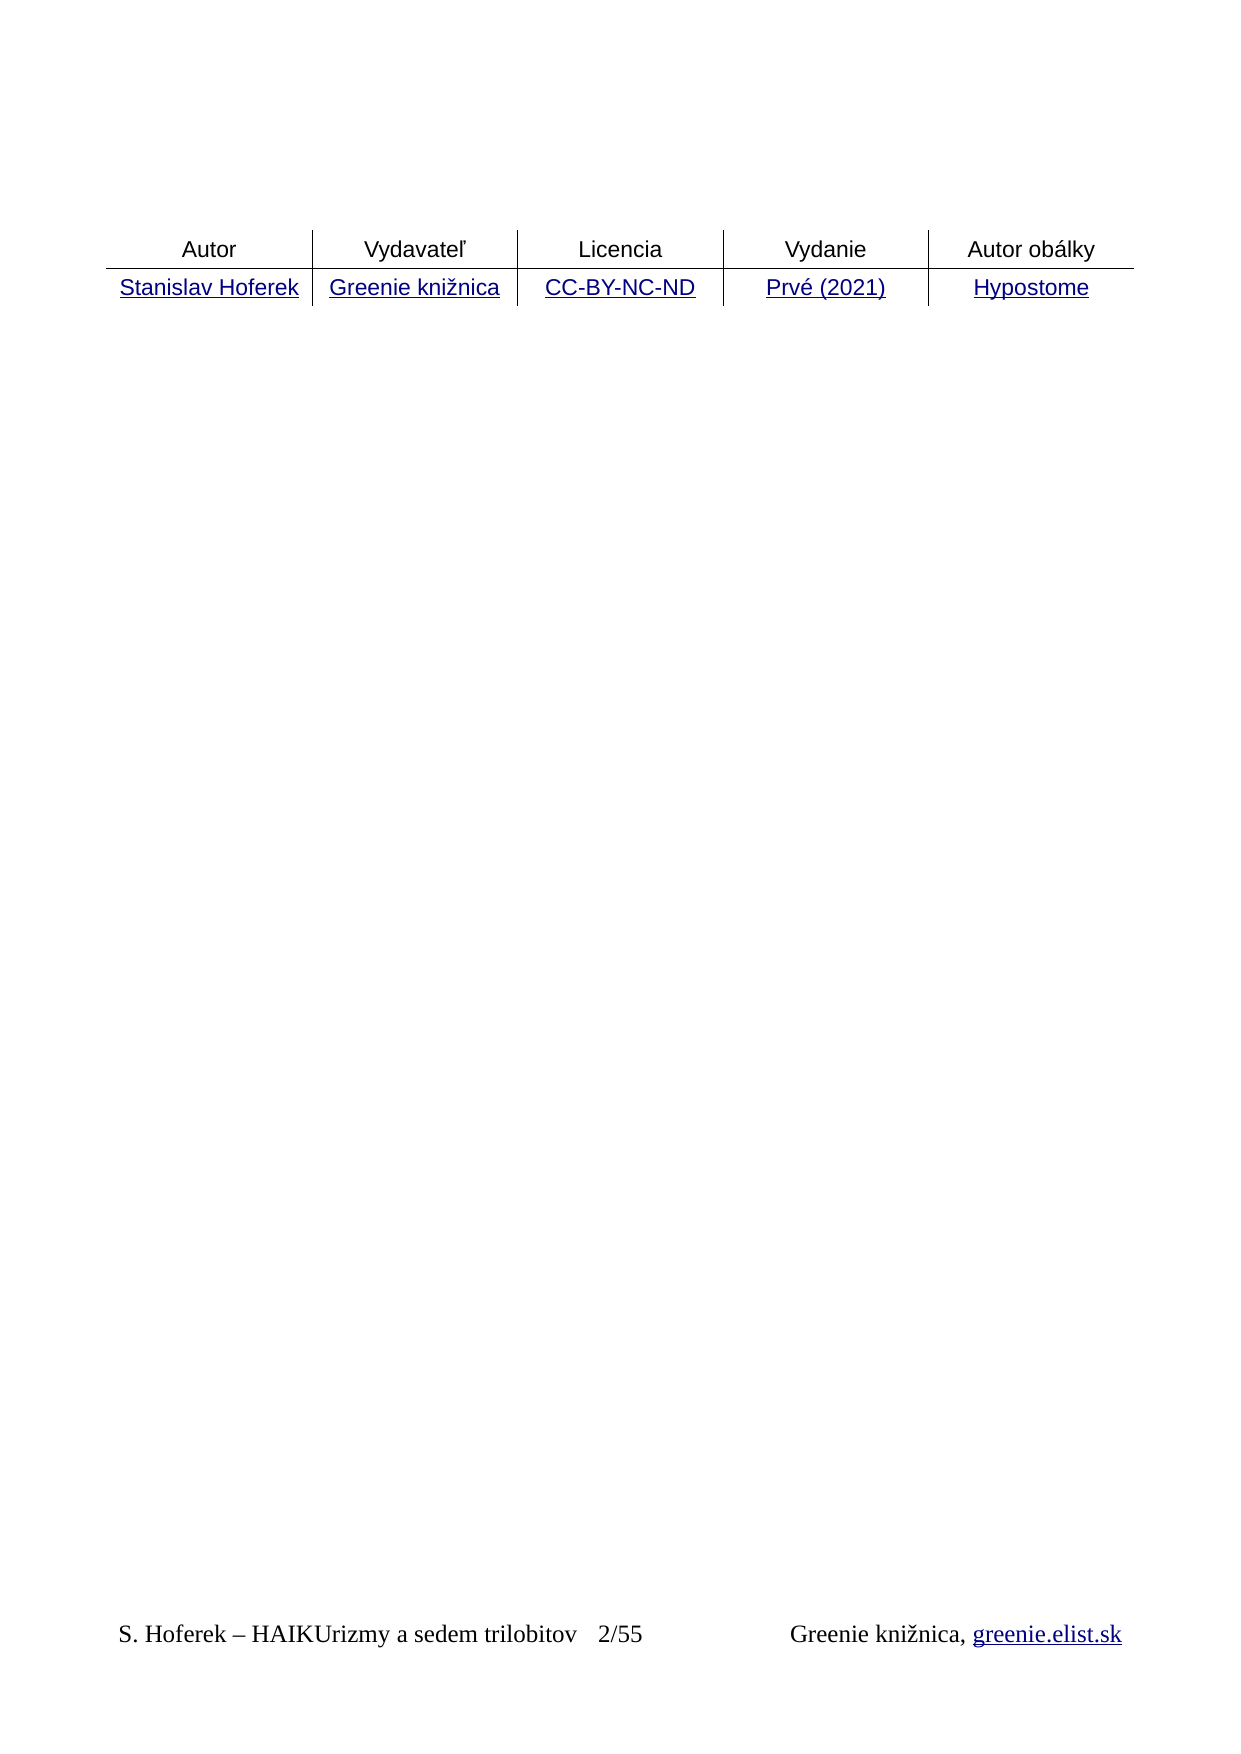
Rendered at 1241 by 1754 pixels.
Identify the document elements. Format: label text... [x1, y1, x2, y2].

table_header Vydanie [724, 230, 928, 268]
table_header Autor [106, 230, 312, 268]
table_cell Prvé (2021) [724, 269, 928, 306]
table_cell CC-BY-NC-ND [518, 269, 723, 306]
table_cell Hypostome [929, 269, 1134, 306]
table_cell Stanislav Hoferek [106, 269, 312, 306]
table_header Licencia [518, 230, 723, 268]
table_header Vydavateľ [313, 230, 517, 268]
table_cell Greenie knižnica [313, 269, 517, 306]
table_header Autor obálky [929, 230, 1134, 268]
